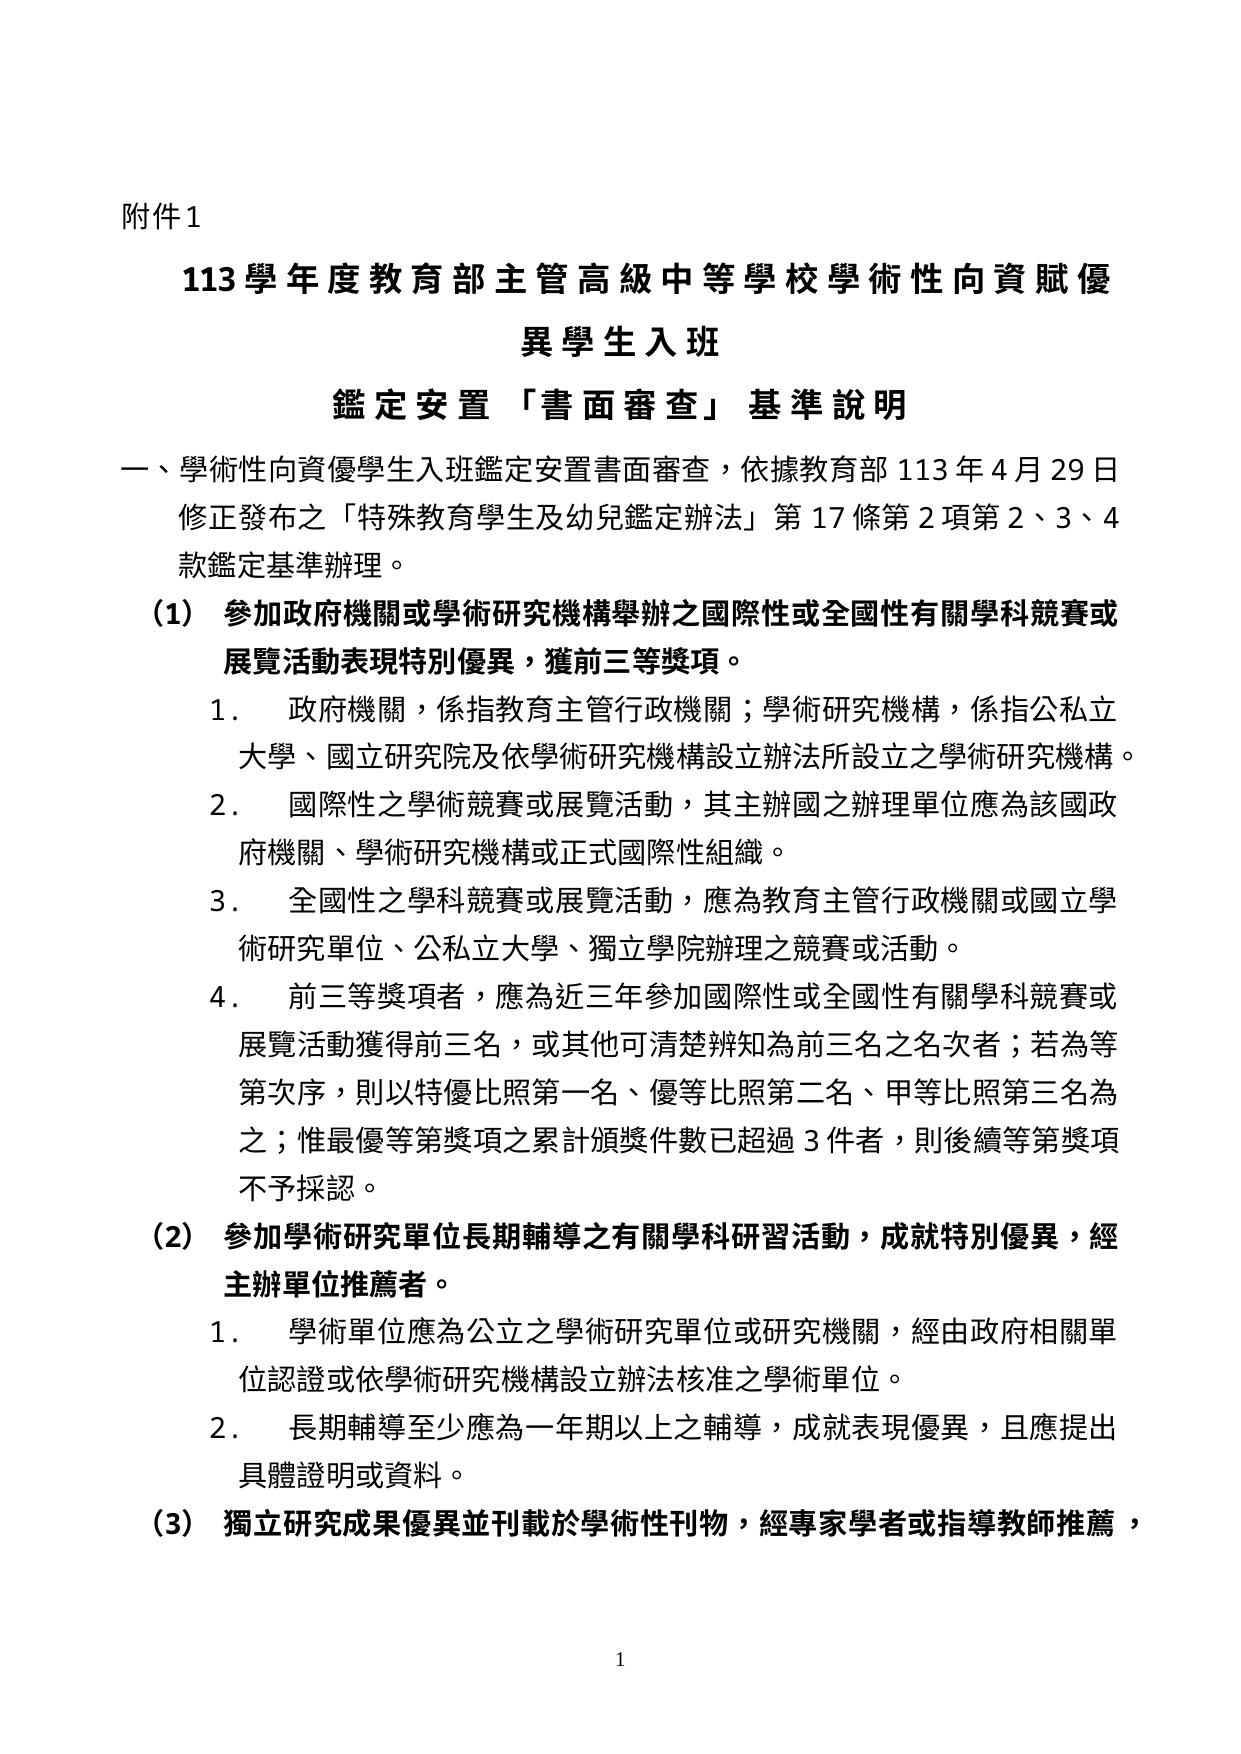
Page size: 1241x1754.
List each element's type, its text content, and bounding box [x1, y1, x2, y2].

list 長期輔導至少應為一年期以上之輔導，成就表現優異，且應提出具體證明或資料。 [209, 1400, 1120, 1496]
text 一、學術性向資優學生入班鑑定安置書面審查，依據教育部113年4月29日修正發布之「特殊教育學生及幼兒鑑定辦法」第17條第2項第2、3、4款鑑定基準辦理。 [120, 442, 1120, 586]
text 鑑定安置「書面審查」基準說明 [120, 361, 1120, 423]
text 附件1 [120, 173, 1120, 236]
list 全國性之學科競賽或展覽活動，應為教育主管行政機關或國立學術研究單位、公私立大學、獨立學院辦理之競賽或活動。 [209, 873, 1120, 969]
list 參加政府機關或學術研究機構舉辦之國際性或全國性有關學科競賽或展覽活動表現特別優異，獲前三等獎項。 [135, 586, 1120, 682]
list 獨立研究成果優異並刊載於學術性刊物，經專家學者或指導教師推薦，並檢附具體資料。 [135, 1496, 1120, 1544]
list 學術單位應為公立之學術研究單位或研究機關，經由政府相關單位認證或依學術研究機構設立辦法核准之學術單位。 [209, 1304, 1120, 1400]
text 113學年度教育部主管高級中等學校學術性向資賦優異學生入班 [120, 236, 1120, 361]
list 國際性之學術競賽或展覽活動，其主辦國之辦理單位應為該國政府機關、學術研究機構或正式國際性組織。 [209, 777, 1120, 873]
list 政府機關，係指教育主管行政機關；學術研究機構，係指公私立大學、國立研究院及依學術研究機構設立辦法所設立之學術研究機構。 [209, 682, 1120, 777]
list 參加學術研究單位長期輔導之有關學科研習活動，成就特別優異，經主辦單位推薦者。 [135, 1209, 1120, 1304]
list 前三等獎項者，應為近三年參加國際性或全國性有關學科競賽或展覽活動獲得前三名，或其他可清楚辨知為前三名之名次者；若為等第次序，則以特優比照第一名、優等比照第二名、甲等比照第三名為之；惟最優等第獎項之累計頒獎件數已超過3件者，則後續等第獎項不予採認。 [209, 969, 1120, 1209]
